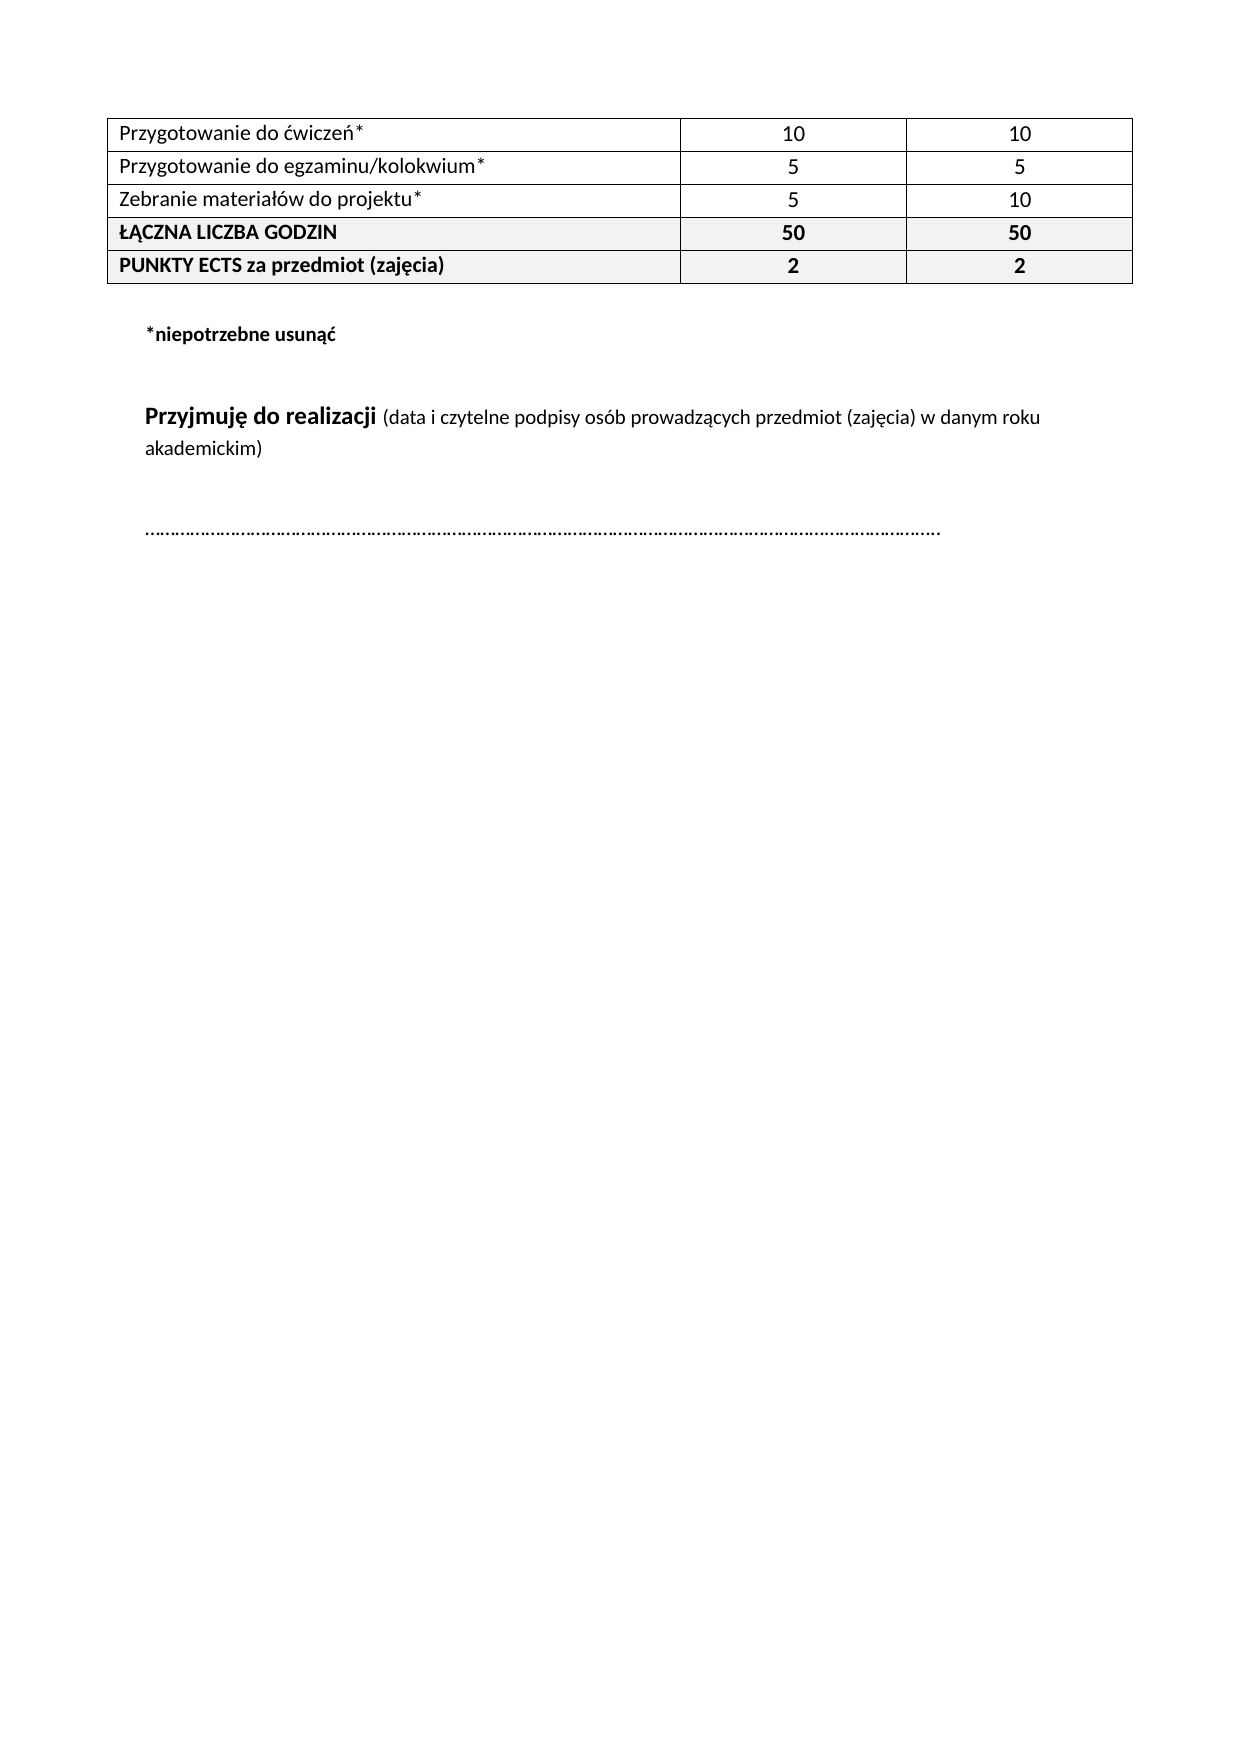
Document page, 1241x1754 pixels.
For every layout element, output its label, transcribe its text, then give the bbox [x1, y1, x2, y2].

text Przyjmuję do realizacji (data i czytelne podpisy osób prowadzących przedmiot (zajęcia) w danym roku akademickim) [145, 400, 1122, 460]
table_cell 50 [681, 218, 906, 250]
table_cell Przygotowanie do ćwiczeń* [108, 119, 680, 151]
text ………………………………………………………………………………………………………………………………………….. [145, 514, 1122, 541]
text *niepotrzebne usunąć [145, 321, 1122, 347]
table_cell Przygotowanie do egzaminu/kolokwium* [108, 152, 680, 184]
table_cell 2 [681, 251, 906, 283]
table_cell 10 [907, 119, 1132, 151]
table_cell 10 [681, 119, 906, 151]
table_cell 50 [907, 218, 1132, 250]
table_cell 5 [681, 185, 906, 217]
table_cell PUNKTY ECTS za przedmiot (zajęcia) [108, 251, 680, 283]
table_cell 2 [907, 251, 1132, 283]
table_cell ŁĄCZNA LICZBA GODZIN [108, 218, 680, 250]
table_cell Zebranie materiałów do projektu* [108, 185, 680, 217]
table_cell 5 [681, 152, 906, 184]
table_cell 5 [907, 152, 1132, 184]
table_cell 10 [907, 185, 1132, 217]
